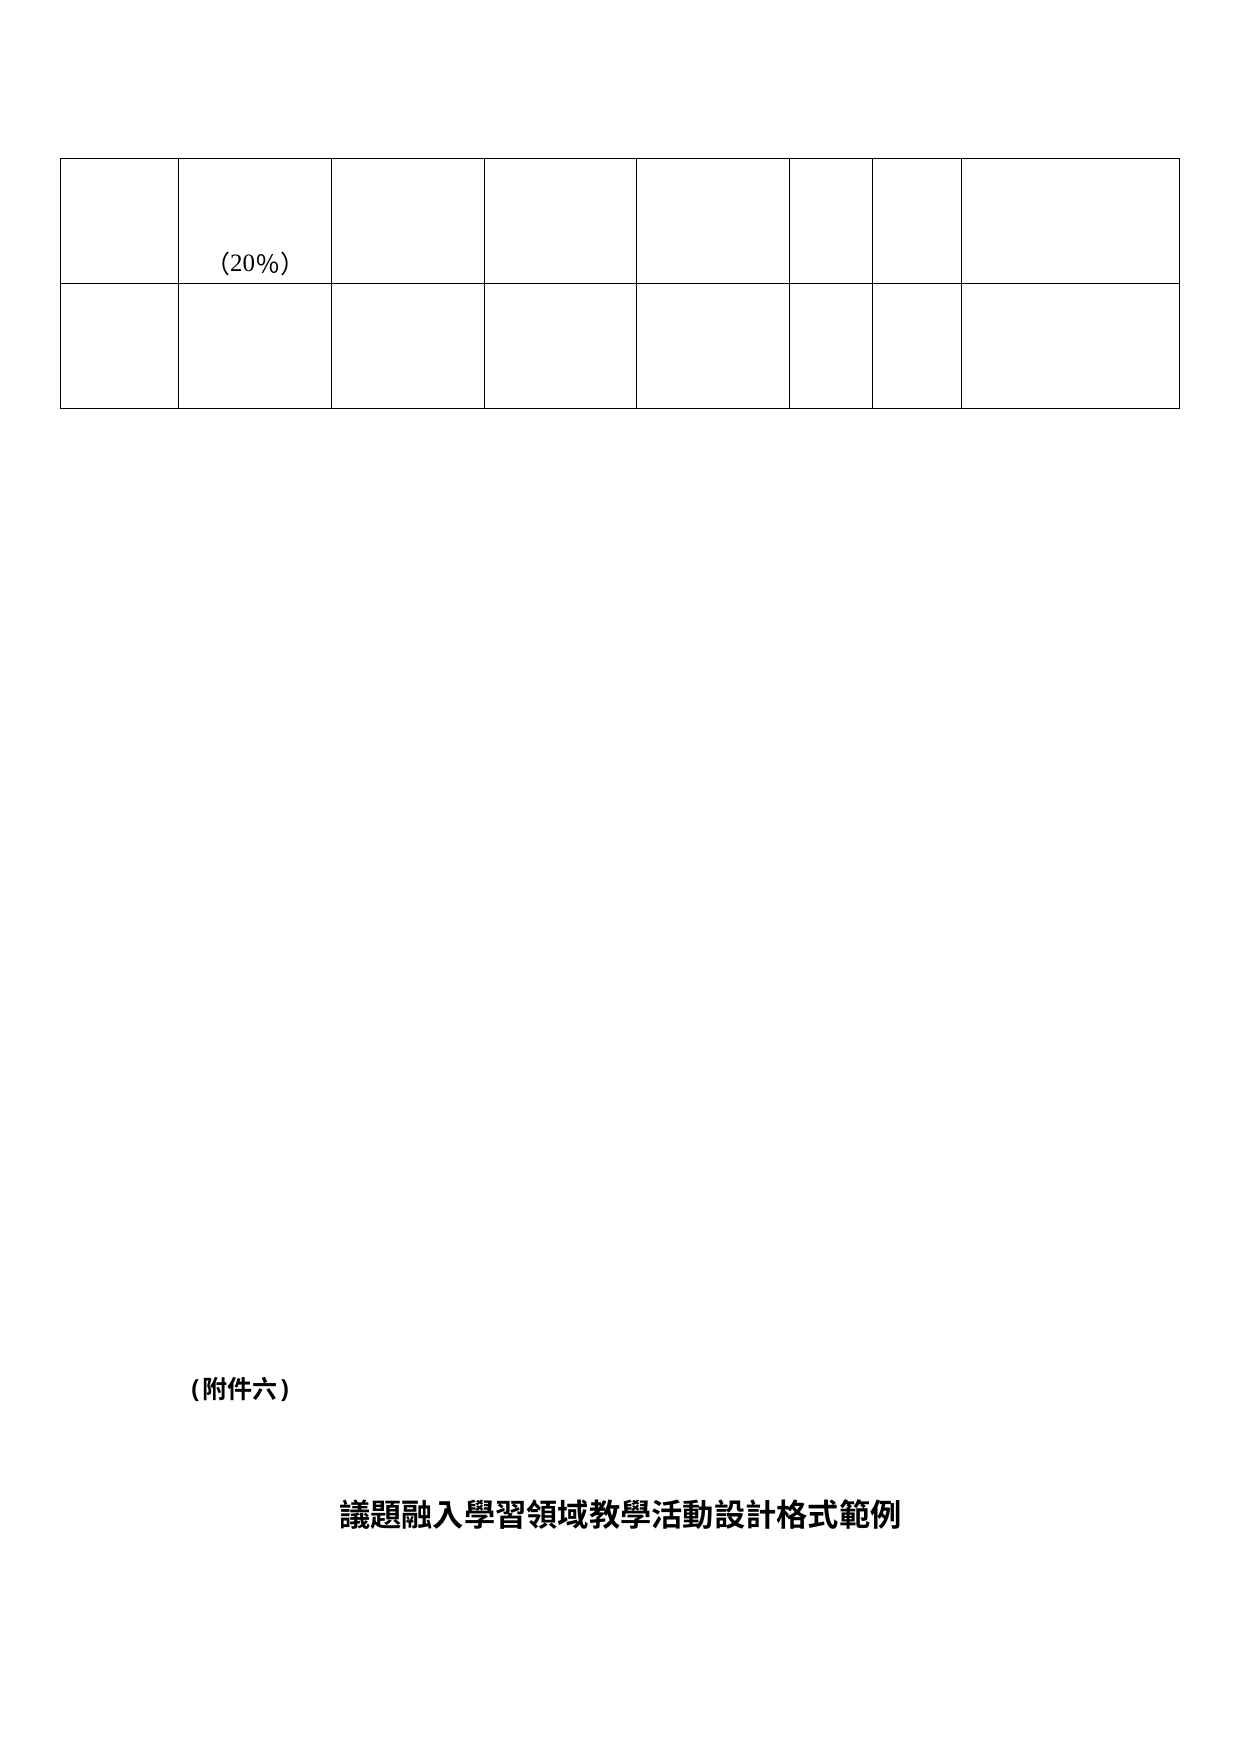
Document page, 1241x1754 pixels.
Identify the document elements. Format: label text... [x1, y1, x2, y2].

table_cell [637, 284, 789, 408]
table_header [790, 159, 872, 283]
table_header [637, 159, 789, 283]
text 議題融入學習領域教學活動設計格式範例 [187, 1471, 1053, 1533]
table_header [962, 159, 1179, 283]
table_header [332, 159, 484, 283]
table_cell [873, 284, 961, 408]
table_header [873, 159, 961, 283]
text (附件六) [187, 1346, 1053, 1408]
table_cell [332, 284, 484, 408]
table_header [61, 159, 178, 283]
table_header （20％） [179, 159, 331, 283]
table_cell [962, 284, 1179, 408]
table_cell [485, 284, 636, 408]
table_cell [61, 284, 178, 408]
table_cell [790, 284, 872, 408]
table_cell [179, 284, 331, 408]
table_header [485, 159, 636, 283]
